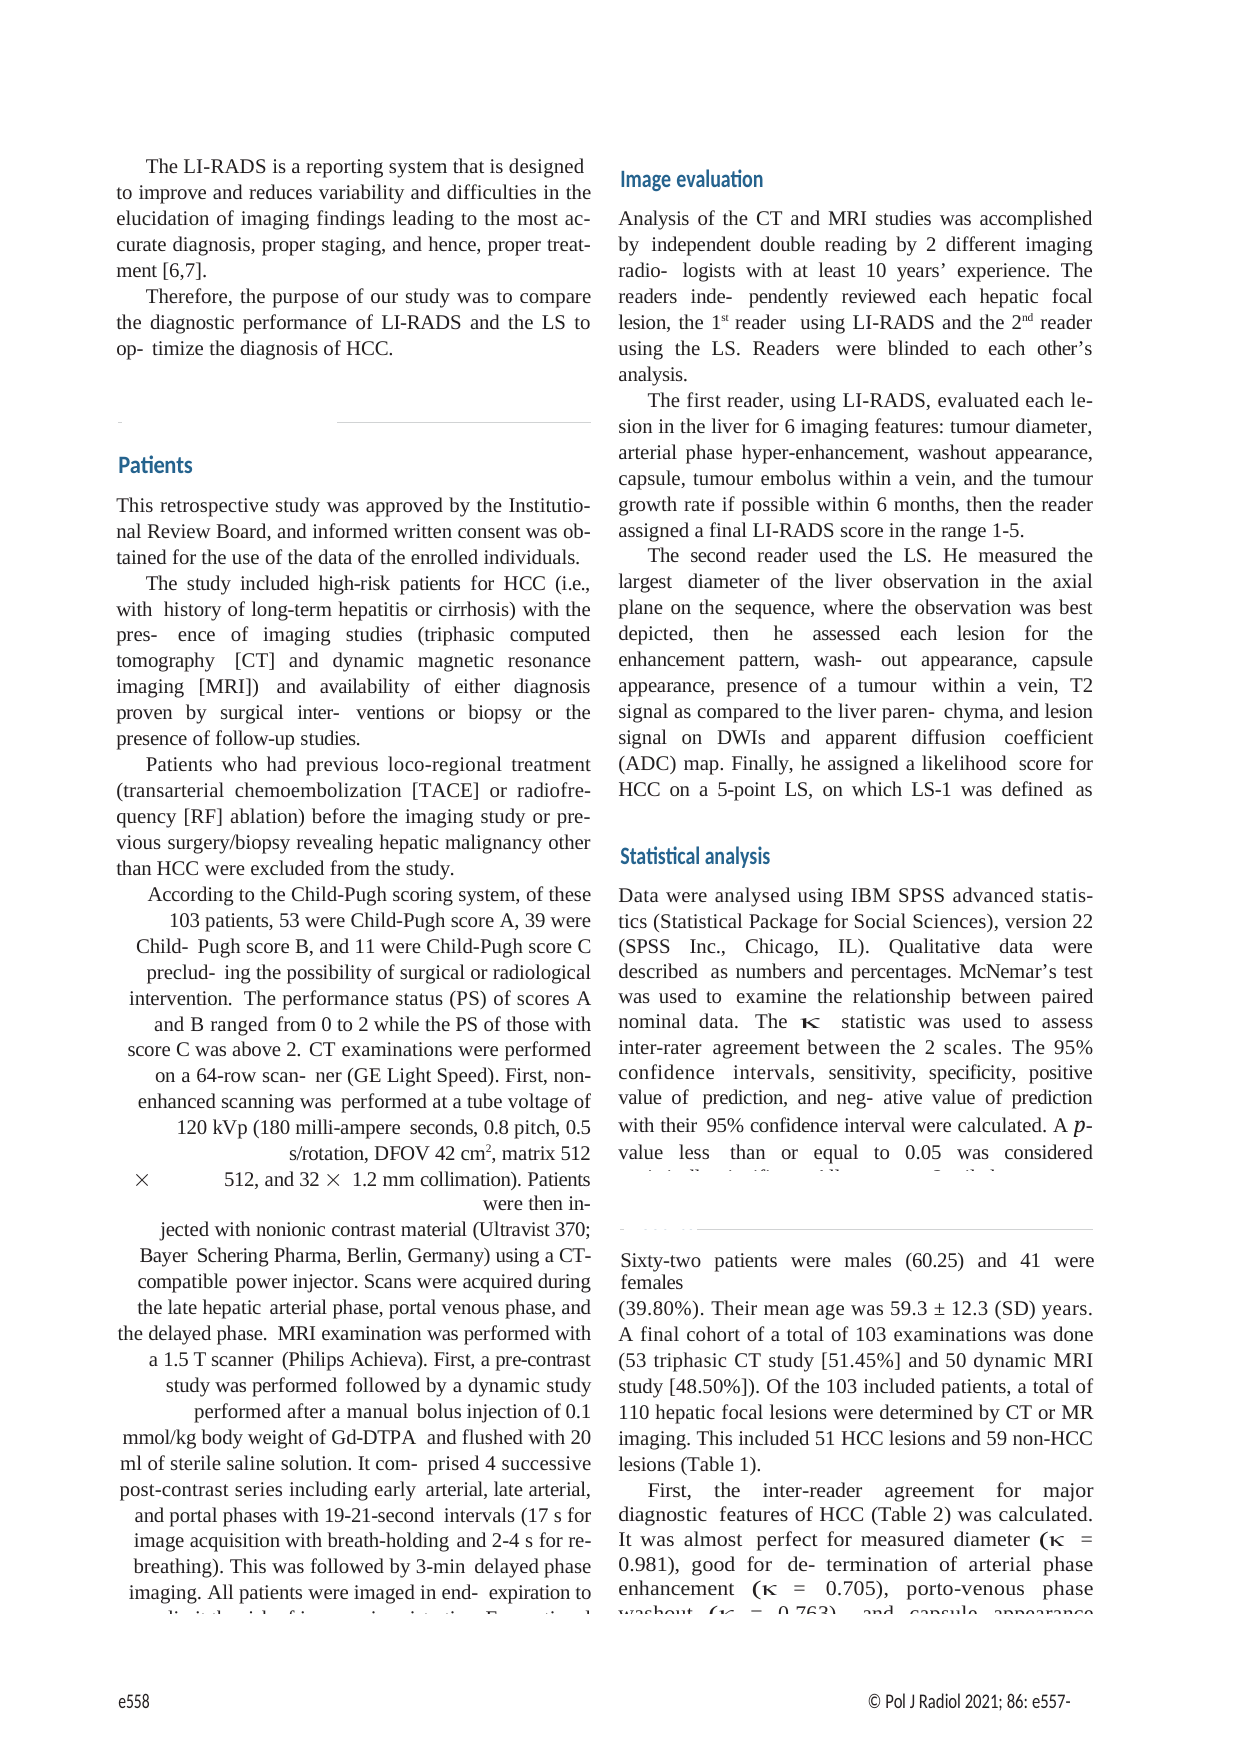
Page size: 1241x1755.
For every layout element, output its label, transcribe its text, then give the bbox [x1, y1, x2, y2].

text The second reader used the LS. He measured the largest diameter of the liver observation in the axial plane on the sequence, where the observation was best depicted, then he assessed each lesion for the enhancement pattern, wash- out appearance, capsule appearance, presence of a tumour within a vein, T2 signal as compared to the liver paren- chyma, and lesion signal on DWIs and apparent diffusion coefficient (ADC) map. Finally, he assigned a likelihood score for HCC on a 5-point LS, on which LS-1 was defined as definitely benign, LS-2 probably benign, LS-3 indetermi- nate, LS-4 probably HCC, and LS-5 definitely HCC. [618, 543, 1093, 806]
text The first reader, using LI-RADS, evaluated each le- sion in the liver for 6 imaging features: tumour diameter, arterial phase hyper-enhancement, washout appearance, capsule, tumour embolus within a vein, and the tumour growth rate if possible within 6 months, then the reader assigned a final LI-RADS score in the range 1-5. [618, 388, 1093, 542]
text Statistical analysis [620, 841, 1095, 870]
list 512, and 32 1.2 mm collimation). Patients were then in- [116, 1167, 591, 1215]
text Therefore, the purpose of our study was to compare the diagnostic performance of LI-RADS and the LS to op- timize the diagnosis of HCC. [116, 284, 591, 360]
text The study included high-risk patients for HCC (i.e., with history of long-term hepatitis or cirrhosis) with the pres- ence of imaging studies (triphasic computed tomography [CT] and dynamic magnetic resonance imaging [MRI]) and availability of either diagnosis proven by surgical inter- ventions or biopsy or the presence of follow-up studies. [116, 571, 591, 750]
text First, the inter-reader agreement for major diagnostic features of HCC (Table 2) was calculated. It was almost perfect for measured diameter (= 0.981), good for de- termination of arterial phase enhancement (= 0.705), porto-venous phase washout (= 0.763), and capsule appearance (= 0.771), and it was excellent for deter- [618, 1477, 1093, 1614]
text According to the Child-Pugh scoring system, of these 103 patients, 53 were Child-Pugh score A, 39 were Child- Pugh score B, and 11 were Child-Pugh score C preclud- ing the possibility of surgical or radiological intervention. The performance status (PS) of scores A and B ranged from 0 to 2 while the PS of those with score C was above 2. CT examinations were performed on a 64-row scan- ner (GE Light Speed). First, non-enhanced scanning was performed at a tube voltage of 120 kVp (180 milli-ampere seconds, 0.8 pitch, 0.5 s/rotation, DFOV 42 cm2, matrix 512 [116, 882, 591, 1165]
text Image evaluation [620, 164, 1095, 193]
text (39.80%). Their mean age was 59.3 ± 12.3 (SD) years. A final cohort of a total of 103 examinations was done (53 triphasic CT study [51.45%] and 50 dynamic MRI study [48.50%]). Of the 103 included patients, a total of 110 hepatic focal lesions were determined by CT or MR imaging. This included 51 HCC lesions and 59 non-HCC lesions (Table 1). [618, 1296, 1093, 1476]
text Analysis of the CT and MRI studies was accomplished by independent double reading by 2 different imaging radio- logists with at least 10 years’ experience. The readers inde- pendently reviewed each hepatic focal lesion, the 1st reader using LI-RADS and the 2nd reader using the LS. Readers were blinded to each other’s analysis. [618, 206, 1093, 386]
text Patients [118, 451, 593, 479]
text e558 [118, 1689, 152, 1714]
text to improve and reduces variability and difficulties in the elucidation of imaging findings leading to the most ac- curate diagnosis, proper staging, and hence, proper treat- ment [6,7]. [116, 180, 591, 282]
text Material and methods [124, 422, 337, 429]
text © Pol J Radiol 2021; 86: e557-e563 [867, 1689, 1094, 1714]
text Results [626, 1229, 697, 1236]
text The LI-RADS is a reporting system that is designed [116, 156, 593, 178]
text jected with nonionic contrast material (Ultravist 370; Bayer Schering Pharma, Berlin, Germany) using a CT-compatible power injector. Scans were acquired during the late hepatic arterial phase, portal venous phase, and the delayed phase. MRI examination was performed with a 1.5 T scanner (Philips Achieva). First, a pre-contrast study was performed followed by a dynamic study performed after a manual bolus injection of 0.1 mmol/kg body weight of Gd-DTPA and flushed with 20 ml of sterile saline solution. It com- prised 4 successive post-contrast series including early arterial, late arterial, and portal phases with 19-21-second intervals (17 s for image acquisition with breath-holding and 2-4 s for re-breathing). This was followed by 3-min delayed phase imaging. All patients were imaged in end- expiration to limit the risk of image misregistration. Func- tional diffusion-weighted imaging (DWI) was performed using single-shot spin-echo-planar imaging during one or [116, 1217, 591, 1614]
text This retrospective study was approved by the Institutio- nal Review Board, and informed written consent was ob- tained for the use of the data of the enrolled individuals. [116, 493, 591, 569]
text Data were analysed using IBM SPSS advanced statis- tics (Statistical Package for Social Sciences), version 22 (SPSS Inc., Chicago, IL). Qualitative data were described as numbers and percentages. McNemar’s test was used to examine the relationship between paired nominal data. The statistic was used to assess inter-rater agreement between the 2 scales. The 95% confidence intervals, sensitivity, specificity, positive value of prediction, and neg- ative value of prediction with their 95% confidence interval were calculated. A p-value less than or equal to 0.05 was considered statistically significant. All tests were 2-tailed. [618, 883, 1093, 1171]
text Patients who had previous loco-regional treatment (transarterial chemoembolization [TACE] or radiofre- quency [RF] ablation) before the imaging study or pre- vious surgery/biopsy revealing hepatic malignancy other than HCC were excluded from the study. [116, 752, 591, 880]
text Sixty-two patients were males (60.25) and 41 were females [620, 1250, 1095, 1294]
